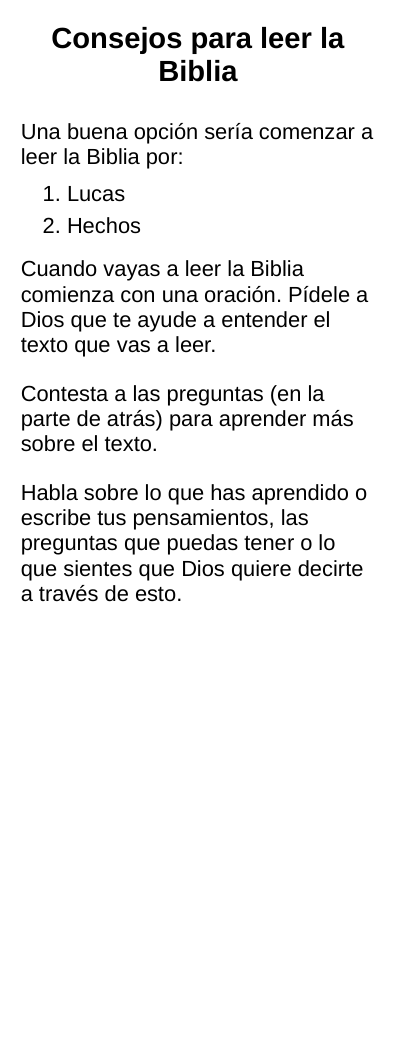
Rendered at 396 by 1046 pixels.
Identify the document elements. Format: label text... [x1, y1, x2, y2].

text 2. Hechos [42, 213, 375, 238]
text Una buena opción sería comenzar a leer la Biblia por: [21, 119, 375, 169]
text Contesta a las preguntas (en la parte de atrás) para aprender más sobre el texto. [21, 381, 375, 456]
text Cuando vayas a leer la Biblia comienza con una oración. Pídele a Dios que te ayude a entender el texto que vas a leer. [21, 256, 375, 357]
text Habla sobre lo que has aprendido o escribe tus pensamientos, las preguntas que puedas tener o lo que sientes que Dios quiere decirte a través de esto. [21, 480, 375, 606]
text 1. Lucas [42, 181, 375, 206]
subtitle Consejos para leer la Biblia [21, 21, 375, 88]
